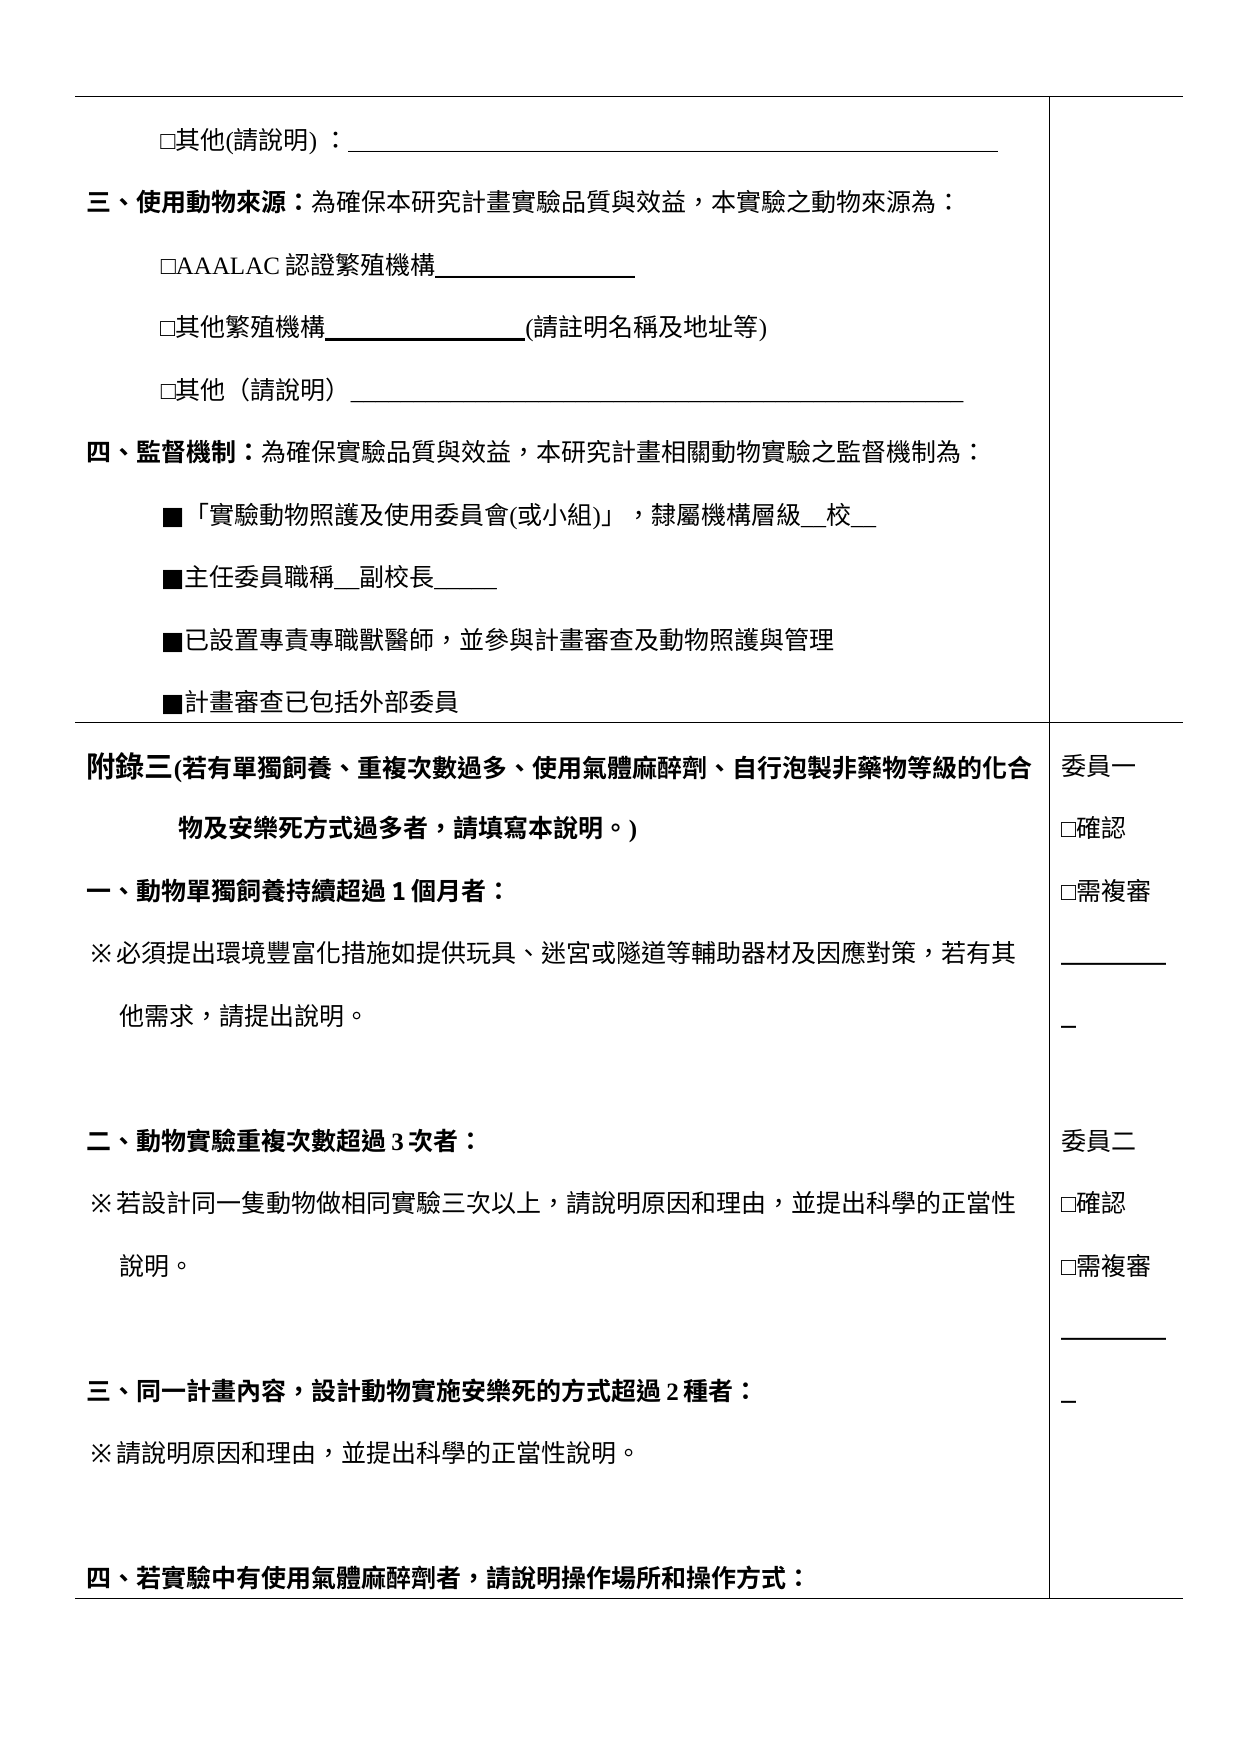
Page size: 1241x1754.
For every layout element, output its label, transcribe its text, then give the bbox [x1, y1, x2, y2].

table_cell [1183, 96, 1223, 722]
table_cell 附錄三(若有單獨飼養、重複次數過多、使用氣體麻醉劑、自行泡製非藥物等級的化合物及安樂死方式過多者，請填寫本說明。) 一、動物單獨飼養持續超過1個月者： ※必須提出環境豐富化措施如提供玩具、迷宮或隧道等輔助器材及因應對策，若有其他需求，請提出說明。 二、動物實驗重複次數超過3次者： ※若設計同一隻動物做相同實驗三次以上，請說明原因和理由，並提出科學的正當性說明。 三、同一計畫內容，設計動物實施安樂死的方式超過2種者： ※請說明原因和理由，並提出科學的正當性說明。 四、若實驗中有使用氣體麻醉劑者，請說明操作場所和操作方式： [75, 723, 1049, 1598]
table_cell [1050, 97, 1182, 722]
table_cell □其他(請說明) ：＿＿＿＿＿＿＿＿＿＿＿＿＿＿＿＿＿＿＿＿＿＿＿＿＿＿ 三、使用動物來源：為確保本研究計畫實驗品質與效益，本實驗之動物來源為： □AAALAC認證繁殖機構＿＿＿＿＿＿＿＿ □其他繁殖機構＿＿＿＿＿＿＿＿(請註明名稱及地址等) □其他（請說明）_________________________________________________ 四、監督機制：為確保實驗品質與效益，本研究計畫相關動物實驗之監督機制為： ■「實驗動物照護及使用委員會(或小組)」，隸屬機構層級__校__ ■主任委員職稱__副校長_____ ■已設置專責專職獸醫師，並參與計畫審查及動物照護與管理 ■計畫審查已包括外部委員 [75, 97, 1049, 722]
table_cell [1223, 96, 1229, 722]
table_cell [1183, 722, 1223, 1598]
table_cell [1223, 722, 1229, 1598]
table_cell 委員一 □確認 □需複審 ________ 委員二 □確認 □需複審 ________ [1050, 723, 1182, 1598]
